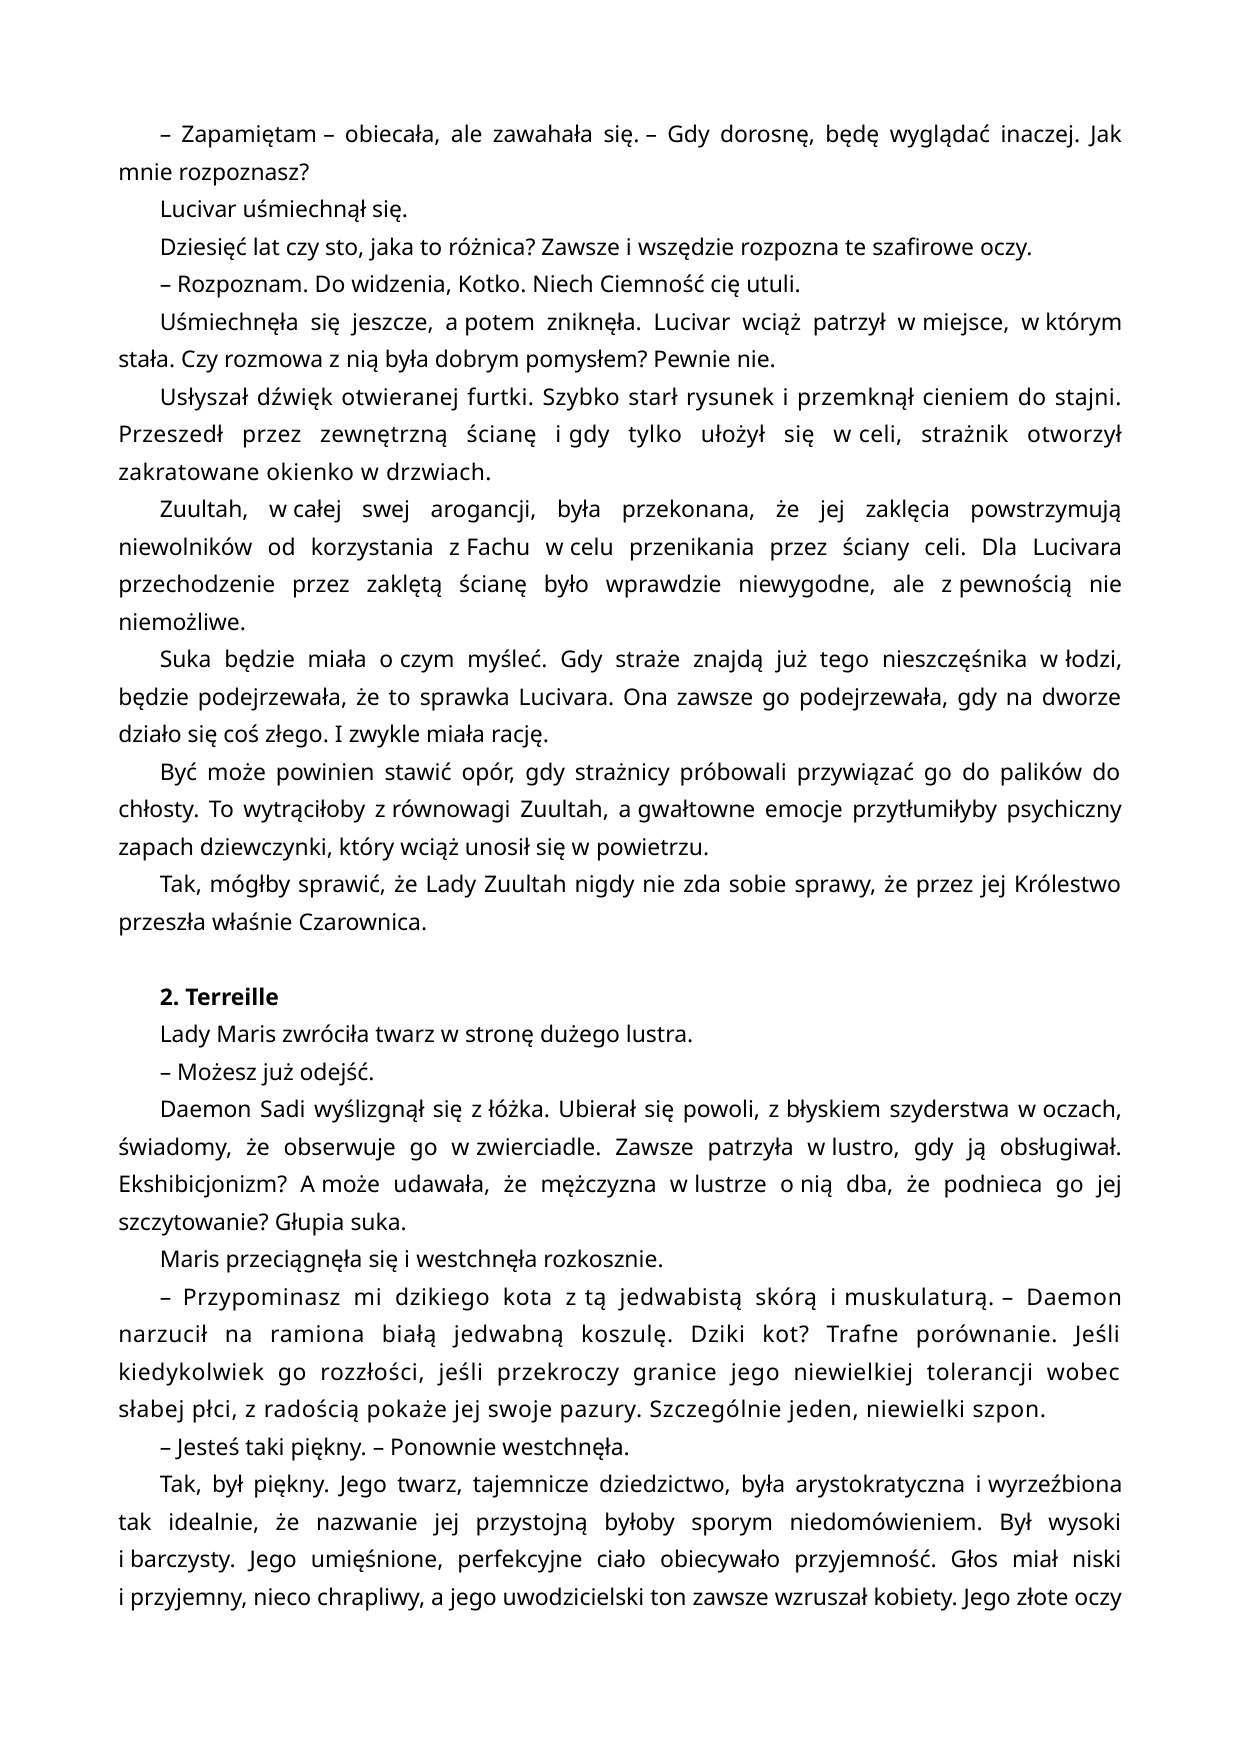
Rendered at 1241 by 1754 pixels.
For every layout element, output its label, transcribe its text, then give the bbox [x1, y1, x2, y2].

text – Przypominasz mi dzikiego kota z tą jedwabistą skórą i muskulaturą. – Daemon narzucił na ramiona białą jedwabną koszulę. Dziki kot? Trafne porównanie. Jeśli kiedykolwiek go rozzłości, jeśli przekroczy granice jego niewielkiej tolerancji wobec słabej płci, z radością pokaże jej swoje pazury. Szczególnie jeden, niewielki szpon. [118, 1281, 1122, 1424]
text 2. Terreille [118, 981, 1122, 1012]
text Maris przeciągnęła się i westchnęła rozkosznie. [118, 1243, 1122, 1274]
text Tak, był piękny. Jego twarz, tajemnicze dziedzictwo, była arystokratyczna i wyrzeźbiona tak idealnie, że nazwanie jej przystojną byłoby sporym niedomówieniem. Był wysoki i barczysty. Jego umięśnione, perfekcyjne ciało obiecywało przyjemność. Głos miał niski i przyjemny, nieco chrapliwy, a jego uwodzicielski ton zawsze wzruszał kobiety. Jego złote oczy [118, 1468, 1122, 1612]
text Lady Maris zwróciła twarz w stronę dużego lustra. [118, 1018, 1122, 1049]
text – Jesteś taki piękny. – Ponownie westchnęła. [118, 1431, 1122, 1462]
text Daemon Sadi wyślizgnął się z łóżka. Ubierał się powoli, z błyskiem szyderstwa w oczach, świadomy, że obserwuje go w zwierciadle. Zawsze patrzyła w lustro, gdy ją obsługiwał. Ekshibicjonizm? A może udawała, że mężczyzna w lustrze o nią dba, że podnieca go jej szczytowanie? Głupia suka. [118, 1093, 1122, 1237]
text Być może powinien stawić opór, gdy strażnicy próbowali przywiązać go do palików do chłosty. To wytrąciłoby z równowagi Zuultah, a gwałtowne emocje przytłumiłyby psychiczny zapach dziewczynki, który wciąż unosił się w powietrzu. [118, 756, 1122, 862]
text Dziesięć lat czy sto, jaka to różnica? Zawsze i wszędzie rozpozna te szafirowe oczy. [118, 231, 1122, 262]
text Uśmiechnęła się jeszcze, a potem zniknęła. Lucivar wciąż patrzył w miejsce, w którym stała. Czy rozmowa z nią była dobrym pomysłem? Pewnie nie. [118, 306, 1122, 374]
text – Możesz już odejść. [118, 1056, 1122, 1087]
text – Rozpoznam. Do widzenia, Kotko. Niech Ciemność cię utuli. [118, 268, 1122, 299]
text Suka będzie miała o czym myśleć. Gdy straże znajdą już tego nieszczęśnika w łodzi, będzie podejrzewała, że to sprawka Lucivara. Ona zawsze go podejrzewała, gdy na dworze działo się coś złego. I zwykle miała rację. [118, 643, 1122, 749]
text Zuultah, w całej swej arogancji, była przekonana, że jej zaklęcia powstrzymują niewolników od korzystania z Fachu w celu przenikania przez ściany celi. Dla Lucivara przechodzenie przez zaklętą ścianę było wprawdzie niewygodne, ale z pewnością nie niemożliwe. [118, 493, 1122, 637]
text Lucivar uśmiechnął się. [118, 193, 1122, 224]
text Tak, mógłby sprawić, że Lady Zuultah nigdy nie zda sobie sprawy, że przez jej Królestwo przeszła właśnie Czarownica. [118, 868, 1122, 937]
text Usłyszał dźwięk otwieranej furtki. Szybko starł rysunek i przemknął cieniem do stajni. Przeszedł przez zewnętrzną ścianę i gdy tylko ułożył się w celi, strażnik otworzył zakratowane okienko w drzwiach. [118, 381, 1122, 487]
text – Zapamiętam – obiecała, ale zawahała się. – Gdy dorosnę, będę wyglądać inaczej. Jak mnie rozpoznasz? [118, 118, 1122, 187]
